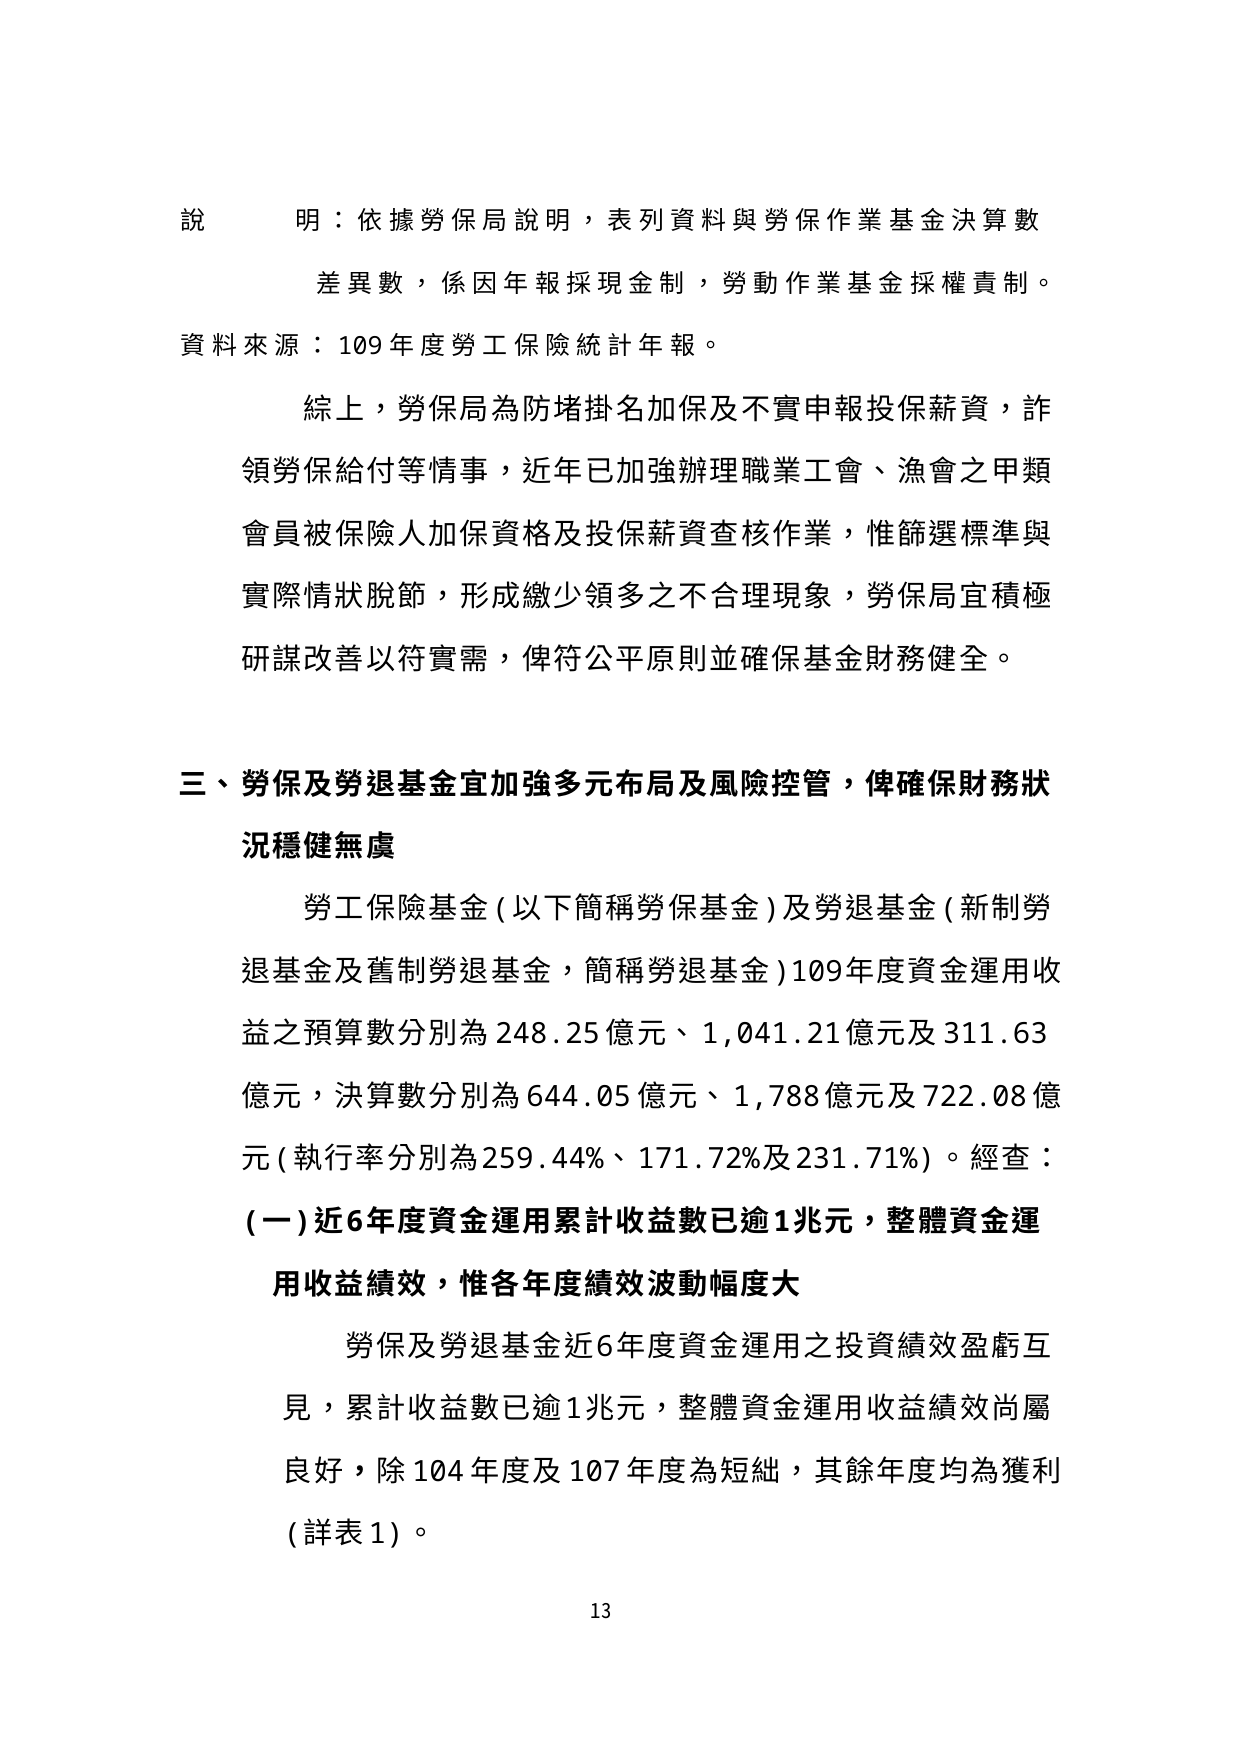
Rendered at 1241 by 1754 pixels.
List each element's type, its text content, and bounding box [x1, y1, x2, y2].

text 勞保及勞退基金近6年度資金運用之投資績效盈虧互見，累計收益數已逾1兆元，整體資金運用收益績效尚屬良好，除104年度及107年度為短絀，其餘年度均為獲利(詳表1)。 [277, 1302, 1063, 1552]
text (一)近6年度資金運用累計收益數已逾1兆元，整體資金運用收益績效，惟各年度績效波動幅度大 [236, 1177, 1063, 1302]
text 綜上，勞保局為防堵掛名加保及不實申報投保薪資，詐領勞保給付等情事，近年已加強辦理職業工會、漁會之甲類會員被保險人加保資格及投保薪資查核作業，惟篩選標準與實際情狀脫節，形成繳少領多之不合理現象，勞保局宜積極研謀改善以符實需，俾符公平原則並確保基金財務健全。 [236, 365, 1063, 677]
text 資料來源：109年度勞工保險統計年報。 [177, 302, 1063, 365]
text 說 明：依據勞保局說明，表列資料與勞保作業基金決算數差異數，係因年報採現金制，勞動作業基金採權責制。 [177, 177, 1063, 302]
text 勞工保險基金(以下簡稱勞保基金)及勞退基金(新制勞退基金及舊制勞退基金，簡稱勞退基金)109年度資金運用收益之預算數分別為248.25億元、1,041.21億元及311.63億元，決算數分別為644.05億元、1,788億元及722.08億元(執行率分別為259.44%、171.72%及231.71%)。經查： [236, 865, 1063, 1177]
text 三、勞保及勞退基金宜加強多元布局及風險控管，俾確保財務狀況穩健無虞 [177, 740, 1063, 865]
